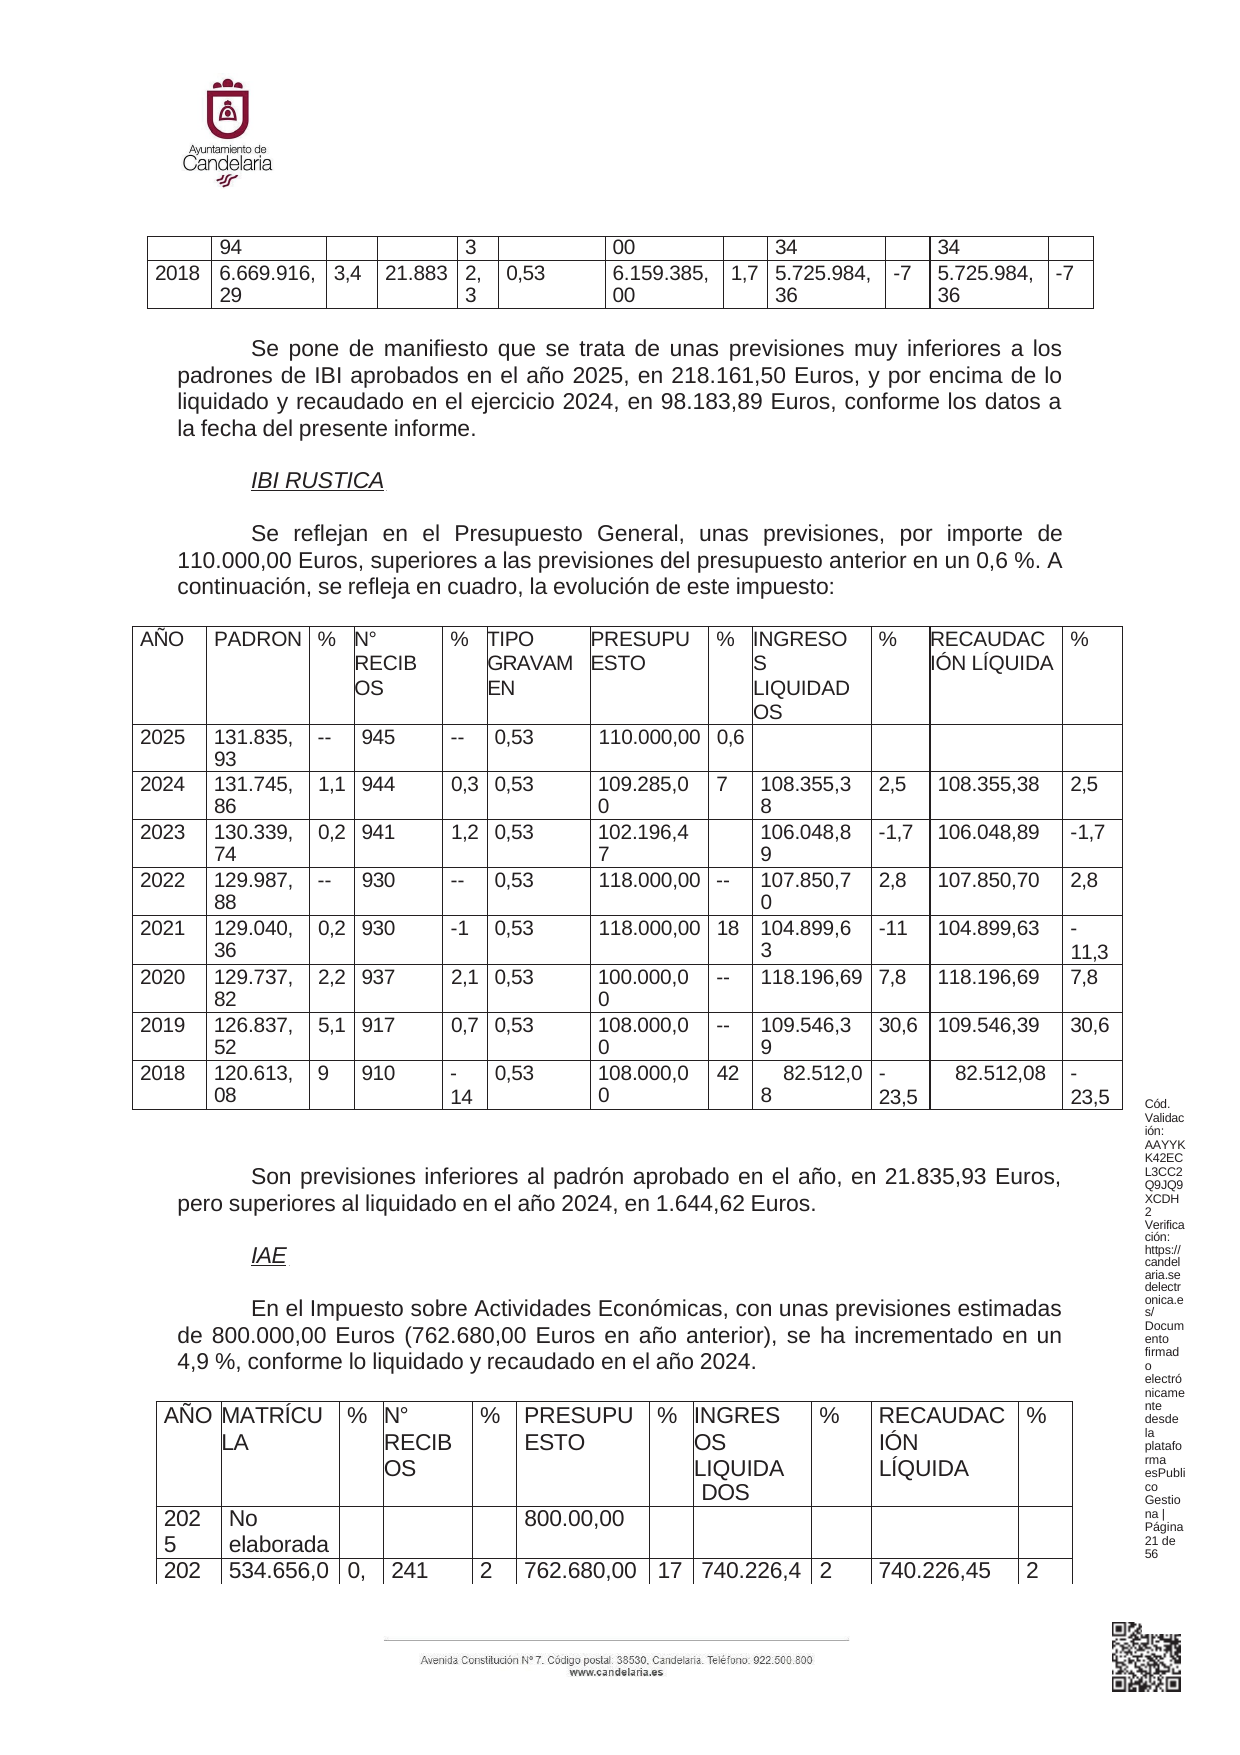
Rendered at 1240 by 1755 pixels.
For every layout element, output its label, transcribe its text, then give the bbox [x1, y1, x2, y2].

table_cell -- [310, 725, 354, 771]
table_cell 945 [355, 725, 442, 771]
table_cell 930 [355, 916, 442, 964]
table_header [327, 237, 377, 260]
text IAE [251, 1242, 1142, 1269]
table_cell 762.680,00 [517, 1559, 649, 1584]
table_cell -- [310, 868, 354, 915]
table_header PRESUPU ESTO [591, 627, 708, 723]
table_cell 126.837, 52 [207, 1013, 309, 1059]
table_cell 937 [355, 965, 442, 1012]
table_cell 131.835, 93 [207, 725, 309, 771]
table_cell 106.048,89 [931, 820, 1062, 867]
table_header [886, 237, 929, 260]
table_cell 0,6 [709, 725, 752, 771]
table_cell 2,8 [1063, 868, 1122, 915]
table_header AÑO [133, 627, 206, 723]
table_cell 110.000,00 [591, 725, 708, 771]
table_header % [340, 1402, 383, 1506]
table_cell -1 [443, 916, 487, 964]
table_cell [650, 1507, 693, 1558]
table_header % [812, 1402, 871, 1506]
table_cell 7,8 [1063, 965, 1122, 1012]
table_cell 944 [355, 772, 442, 819]
table_cell [384, 1507, 472, 1558]
table_header [378, 237, 457, 260]
table_cell -- [443, 868, 487, 915]
text Se reflejan en el Presupuesto General, unas previsiones, por importe de 110.000,00 Euros, superiores a las previsiones del presupuesto anterior en un 0,6 %. A continuación, se refleja en cuadro, la evolución de este impuesto: [177, 520, 1063, 599]
table_cell 6.669.916, 29 [212, 261, 326, 308]
table_cell 740.226,45 [872, 1559, 1018, 1584]
table_cell 1,7 [724, 261, 767, 308]
table_header 3 [458, 237, 498, 260]
table_cell 107.850,70 [931, 868, 1062, 915]
table_cell [517, 1532, 649, 1558]
text IBI RUSTICA [251, 467, 1225, 494]
table_header 34 [931, 237, 1048, 260]
table_cell [1019, 1507, 1072, 1558]
table_cell 941 [355, 820, 442, 867]
table_cell No [222, 1507, 339, 1532]
table_cell -- [443, 725, 487, 771]
table_cell 910 [355, 1061, 442, 1109]
table_cell 0,2 [310, 820, 354, 867]
table_cell 2,8 [872, 868, 929, 915]
table_header [1049, 237, 1093, 260]
table_header % [872, 627, 929, 723]
table_cell 2 [473, 1559, 516, 1584]
table_cell 0,7 [443, 1013, 487, 1059]
table_cell 2,5 [872, 772, 929, 819]
table_cell -- [709, 868, 752, 915]
table_header % [473, 1402, 516, 1506]
table_cell 2020 [133, 965, 206, 1012]
table_cell 2018 [148, 261, 211, 308]
table_header N° RECIB OS [384, 1402, 472, 1506]
table_cell 129.040, 36 [207, 916, 309, 964]
table_cell 108.355,3 8 [753, 772, 871, 819]
table_cell 1,2 [443, 820, 487, 867]
table_cell 917 [355, 1013, 442, 1059]
table_cell 6.159.385, 00 [606, 261, 723, 308]
table_cell 930 [355, 868, 442, 915]
table_cell 5.725.984, 36 [768, 261, 885, 308]
table_cell 18 [709, 916, 752, 964]
table_cell 104.899,63 [931, 916, 1062, 964]
table_cell 2023 [133, 820, 206, 867]
table_cell 100.000,0 0 [591, 965, 708, 1012]
table_cell -- [709, 965, 752, 1012]
table_cell 108.355,38 [931, 772, 1062, 819]
table_cell [340, 1507, 383, 1558]
table_cell 120.613, 08 [207, 1061, 309, 1109]
table_cell 109.285,0 0 [591, 772, 708, 819]
table_cell 2, 3 [458, 261, 498, 308]
table_cell [872, 725, 929, 771]
table_header TIPO GRAVAM EN [488, 627, 590, 723]
table_cell 30,6 [1063, 1013, 1122, 1059]
table_cell 0,3 [443, 772, 487, 819]
table_cell 108.000,0 0 [591, 1013, 708, 1059]
table_cell 104.899,6 3 [753, 916, 871, 964]
table_cell 740.226,4 [694, 1559, 811, 1584]
table_cell 102.196,4 7 [591, 820, 708, 867]
table_cell 5,1 [310, 1013, 354, 1059]
table_header 94 [212, 237, 326, 260]
table_cell 2022 [133, 868, 206, 915]
table_cell 9 [310, 1061, 354, 1109]
table_cell -11 [872, 916, 929, 964]
table_header RECAUDAC IÓN LÍQUIDA [872, 1402, 1018, 1506]
table_cell 7 [709, 772, 752, 819]
table_cell 0,2 [310, 916, 354, 964]
table_cell 2,1 [443, 965, 487, 1012]
table_header [499, 237, 605, 260]
table_cell -- [709, 1013, 752, 1059]
table_header PRESUPU ESTO [517, 1402, 649, 1506]
table_cell 107.850,7 0 [753, 868, 871, 915]
table_cell 30,6 [872, 1013, 929, 1059]
table_cell [812, 1507, 871, 1558]
table_header % [443, 627, 487, 723]
table_cell 0,53 [488, 916, 590, 964]
table_cell -7 [886, 261, 929, 308]
table_cell 118.000,00 [591, 916, 708, 964]
table_cell 534.656,0 [222, 1559, 339, 1584]
table_cell 0, [340, 1559, 383, 1584]
table_cell -7 [1049, 261, 1093, 308]
text Se pone de manifiesto que se trata de unas previsiones muy inferiores a los padrones de IBI aprobados en el año 2025, en 218.161,50 Euros, y por encima de lo liquidado y recaudado en el ejercicio 2024, en 98.183,89 Euros, conforme los datos a la fecha del presente informe. [177, 335, 1062, 441]
text Cód. Validación: AAYYKK42ECL3CC2Q9JQ9XCDH2 [1144, 1098, 1186, 1219]
table_cell 0,53 [488, 772, 590, 819]
table_cell 5.725.984, 36 [931, 261, 1048, 308]
text En el Impuesto sobre Actividades Económicas, con unas previsiones estimadas de 800.000,00 Euros (762.680,00 Euros en año anterior), se ha incrementado en un 4,9 %, conforme lo liquidado y recaudado en el año 2024. [177, 1295, 1062, 1374]
table_cell 0,53 [488, 725, 590, 771]
table_cell 129.737, 82 [207, 965, 309, 1012]
table_cell 2021 [133, 916, 206, 964]
table_cell [753, 725, 871, 771]
table_cell 202 [157, 1507, 221, 1532]
table_cell -1,7 [872, 820, 929, 867]
table_cell 0,53 [488, 820, 590, 867]
table_header % [650, 1402, 693, 1506]
table_cell 5 [157, 1532, 221, 1558]
table_cell 108.000,0 0 [591, 1061, 708, 1109]
table_cell - 23,5 [1063, 1061, 1122, 1109]
table_cell [931, 725, 1062, 771]
table_cell 0,53 [488, 965, 590, 1012]
table_cell -1,7 [1063, 820, 1122, 867]
table_cell 0,53 [499, 261, 605, 308]
table_cell 2024 [133, 772, 206, 819]
table_header % [310, 627, 354, 723]
table_header PADRON [207, 627, 309, 723]
table_header INGRES OS LIQUIDA DOS [694, 1402, 811, 1506]
table_cell - 23,5 [872, 1061, 929, 1109]
table_cell 118.000,00 [591, 868, 708, 915]
table_cell 0,53 [488, 1061, 590, 1109]
table_cell 42 [709, 1061, 752, 1109]
table_header 00 [606, 237, 723, 260]
table_cell - 11,3 [1063, 916, 1122, 964]
table_cell - 14 [443, 1061, 487, 1109]
table_header [724, 237, 767, 260]
table_cell 1,1 [310, 772, 354, 819]
table_cell 131.745, 86 [207, 772, 309, 819]
table_cell 106.048,8 9 [753, 820, 871, 867]
table_header MATRÍCU LA [222, 1402, 339, 1506]
table_cell 2 [1019, 1559, 1072, 1584]
table_header N° RECIB OS [355, 627, 442, 723]
table_cell 202 [157, 1559, 221, 1584]
table_cell [1063, 725, 1122, 771]
table_cell 17 [650, 1559, 693, 1584]
table_cell [694, 1507, 811, 1558]
table_cell [709, 820, 752, 867]
table_header INGRESO S LIQUIDAD OS [753, 627, 871, 723]
table_header AÑO [157, 1402, 221, 1506]
table_cell 130.339, 74 [207, 820, 309, 867]
text [1142, 1097, 1186, 1634]
table_header % [709, 627, 752, 723]
table_cell 109.546,3 9 [753, 1013, 871, 1059]
table_cell 109.546,39 [931, 1013, 1062, 1059]
table_cell 0,53 [488, 1013, 590, 1059]
table_cell 7,8 [872, 965, 929, 1012]
text [1186, 1242, 1225, 1269]
table_cell 21.883 [378, 261, 457, 308]
text Son previsiones inferiores al padrón aprobado en el año, en 21.835,93 Euros, pero superiores al liquidado en el año 2024, en 1.644,62 Euros. [177, 1163, 1062, 1216]
table_cell 800.00,00 [517, 1507, 649, 1532]
table_cell 129.987, 88 [207, 868, 309, 915]
table_cell [872, 1507, 1018, 1558]
table_header RECAUDAC IÓN LÍQUIDA [931, 627, 1062, 723]
table_cell 2,2 [310, 965, 354, 1012]
table_cell 2025 [133, 725, 206, 771]
table_cell 3,4 [327, 261, 377, 308]
table_cell elaborada [222, 1532, 339, 1558]
table_cell [473, 1507, 516, 1558]
table_cell 2018 [133, 1061, 206, 1109]
table_cell 118.196,69 [753, 965, 871, 1012]
table_header 34 [768, 237, 885, 260]
table_cell 2 [812, 1559, 871, 1584]
text Documento firmado electrónicamente desde la plataforma esPublico Gestiona | Página 21 de 56 [1144, 1319, 1186, 1561]
table_cell 2019 [133, 1013, 206, 1059]
table_cell 82.512,0 8 [753, 1061, 871, 1109]
table_header % [1063, 627, 1122, 723]
table_cell 118.196,69 [931, 965, 1062, 1012]
table_cell 82.512,08 [931, 1061, 1062, 1109]
table_cell 0,53 [488, 868, 590, 915]
text Verificación: https://candelaria.sedelectronica.es/ [1144, 1219, 1186, 1319]
table_cell 2,5 [1063, 772, 1122, 819]
table_cell 241 [384, 1559, 472, 1584]
table_header % [1019, 1402, 1072, 1506]
table_header [148, 237, 211, 260]
